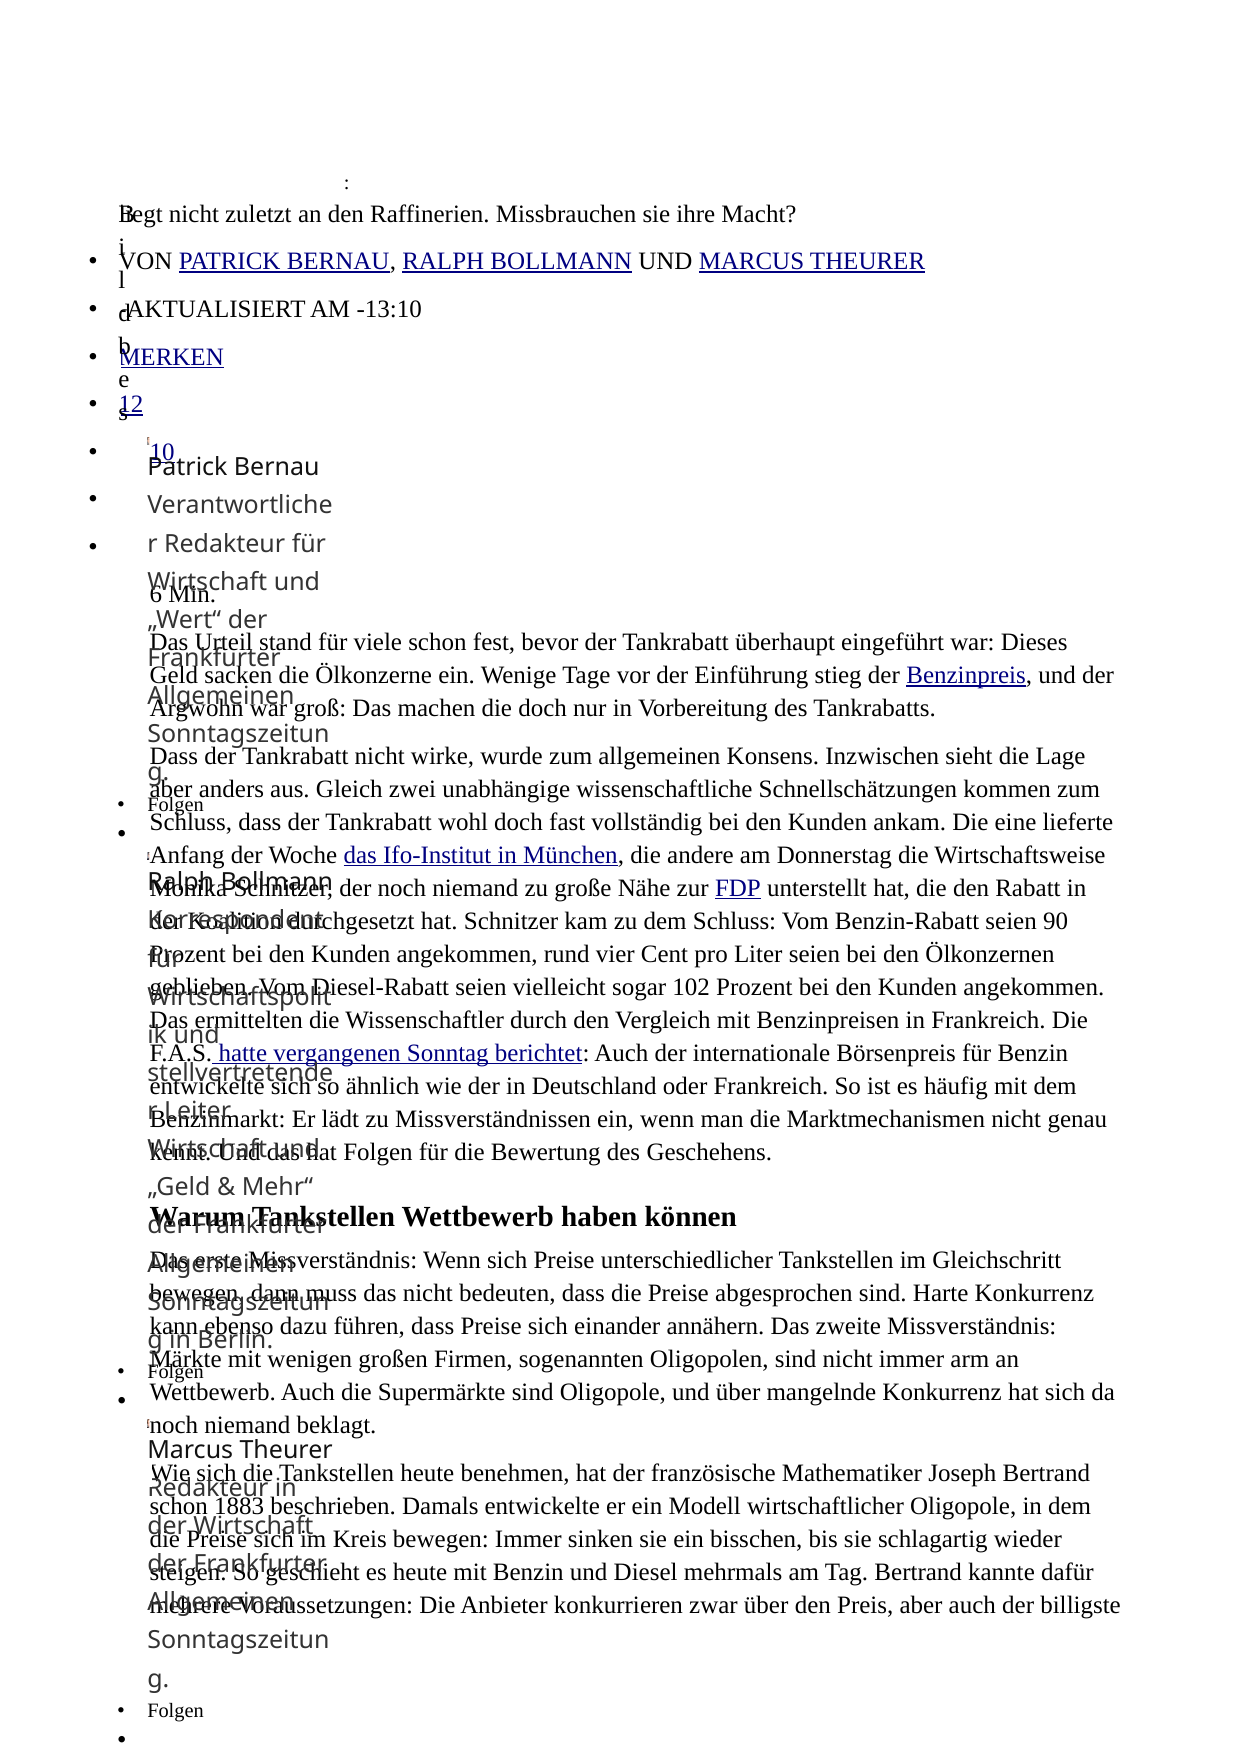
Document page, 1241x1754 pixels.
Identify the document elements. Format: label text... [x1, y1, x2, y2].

text Das erste Missverständnis: Wenn sich Preise unterschiedlicher Tankstellen im Gleichschritt bewegen, dann muss das nicht bedeuten, dass die Preise abgesprochen sind. Harte Konkurrenz kann ebenso dazu führen, dass Preise sich einander annähern. Das zweite Missverständnis: Märkte mit wenigen großen Firmen, sogenannten Oligopolen, sind nicht immer arm an Wettbewerb. Auch die Supermärkte sind Oligopole, und über mangelnde Konkurrenz hat sich da noch niemand beklagt. [149, 1245, 1122, 1439]
text Der Tankrabatt soll weitgehend bei den Kunden angekommen sein. Doch dass Benzin so teuer ist, liegt nicht zuletzt an den Raffinerien. Missbrauchen sie ihre Macht? [0, 166, 1122, 227]
text Wie sich die Tankstellen heute benehmen, hat der französische Mathematiker Joseph Bertrand schon 1883 beschrieben. Damals entwickelte er ein Modell wirtschaftlicher Oligopole, in dem die Preise sich im Kreis bewegen: Immer sinken sie ein bisschen, bis sie schlagartig wieder steigen. So geschieht es heute mit Benzin und Diesel mehrmals am Tag. Bertrand kannte dafür mehrere Voraussetzungen: Die Anbieter konkurrieren zwar über den Preis, aber auch der billigste Anbieter kann nicht den ganzen Markt übernehmen. Und: Die Anbieter wollen sich das Leben nicht leicht machen, sondern miteinander konkurrieren. [149, 1458, 1122, 1619]
list -AKTUALISIERT AM -13:10 [121, 294, 1122, 323]
list MERKEN [121, 342, 1122, 370]
subtitle Warum Tankstellen Wettbewerb haben können [149, 1199, 1122, 1233]
list 12 [121, 389, 1122, 418]
text Dass der Tankrabatt nicht wirke, wurde zum allgemeinen Konsens. Inzwischen sieht die Lage aber anders aus. Gleich zwei unabhängige wissenschaftliche Schnellschätzungen kommen zum Schluss, dass der Tankrabatt wohl doch fast vollständig bei den Kunden ankam. Die eine lieferte Anfang der Woche das Ifo-Institut in München, die andere am Donnerstag die Wirtschaftsweise Monika Schnitzer, der noch niemand zu große Nähe zur FDP unterstellt hat, die den Rabatt in der Koalition durchgesetzt hat. Schnitzer kam zu dem Schluss: Vom Benzin-Rabatt seien 90 Prozent bei den Kunden angekommen, rund vier Cent pro Liter seien bei den Ölkonzernen geblieben. Vom Diesel-Rabatt seien vielleicht sogar 102 Prozent bei den Kunden angekommen. Das ermittelten die Wissenschaftler durch den Vergleich mit Benzinpreisen in Frankreich. Die F.A.S. hatte vergangenen Sonntag berichtet: Auch der internationale Börsenpreis für Benzin entwickelte sich so ähnlich wie der in Deutschland oder Frankreich. So ist es häufig mit dem Benzinmarkt: Er lädt zu Missverständnissen ein, wenn man die Marktmechanismen nicht genau kennt. Und das hat Folgen für die Bewertung des Geschehens. [118, 437, 1122, 1754]
text Das Urteil stand für viele schon fest, bevor der Tankrabatt überhaupt eingeführt war: Dieses Geld sacken die Ölkonzerne ein. Wenige Tage vor der Einführung stieg der Benzinpreis, und der Argwohn war groß: Das machen die doch nur in Vorbereitung des Tankrabatts. [149, 627, 1122, 722]
subtitle RAFFINERIENHier steckt das Geld der Autofahrer [217, 166, 1240, 200]
list 10 [149, 437, 1122, 466]
text 6 Min. [149, 579, 1122, 608]
list VON PATRICK BERNAU, RALPH BOLLMANN UND MARCUS THEURER [121, 246, 1122, 275]
